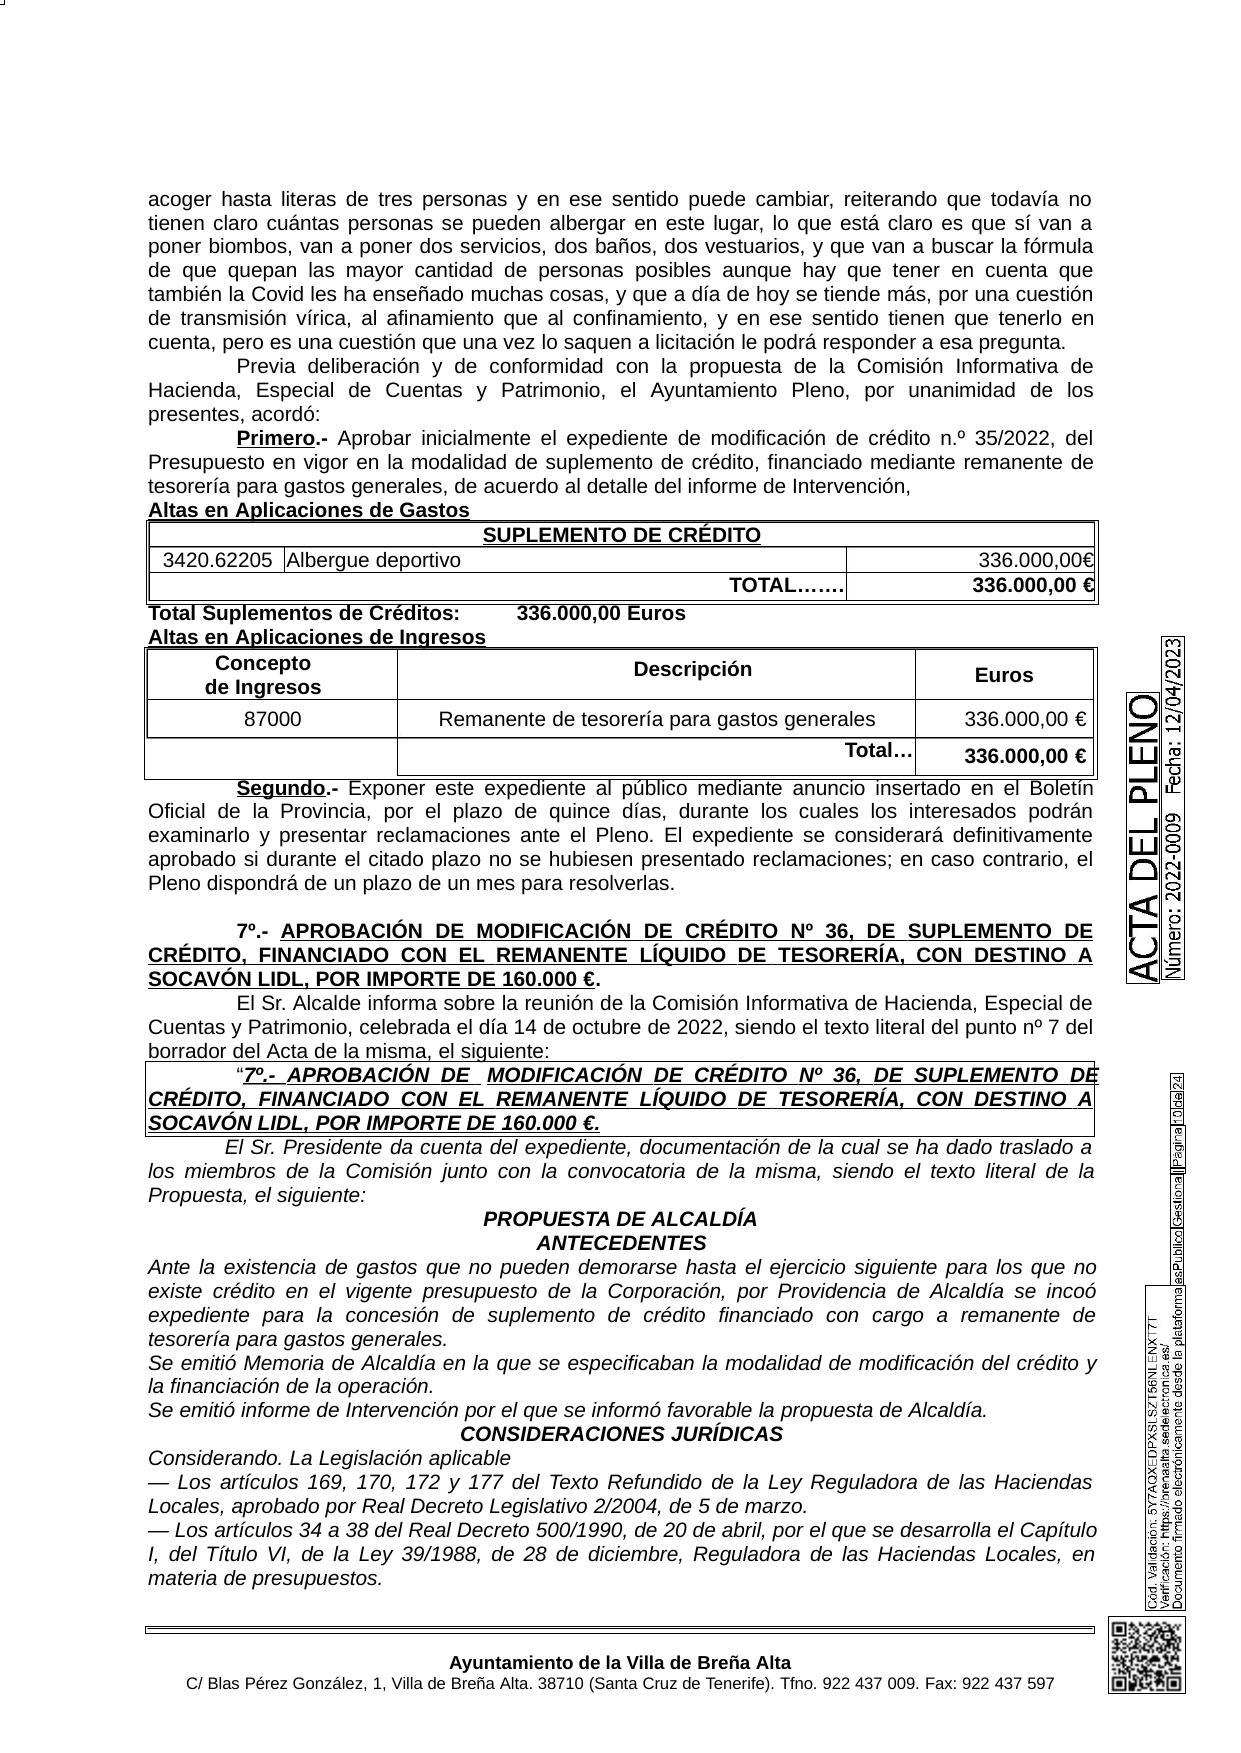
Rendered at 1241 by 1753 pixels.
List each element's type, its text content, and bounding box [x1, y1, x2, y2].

picture [1170, 1074, 1184, 1091]
text ANTECEDENTES [536, 1232, 732, 1255]
text Propuesta, el siguiente: [148, 1184, 1116, 1207]
text Altas en Aplicaciones de Ingresos [148, 626, 510, 649]
text 336.000,00€ [978, 549, 1119, 572]
text PROPUESTA DE ALCALDÍA [483, 1208, 784, 1231]
text Ante la existencia de gastos que no pueden demorarse hasta el ejercicio siguiente para los que no [148, 1256, 1119, 1279]
text de que quepan las mayor cantidad de personas posibles aunque hay que tener en cuenta que [148, 259, 1117, 282]
picture [1171, 1229, 1183, 1285]
picture [147, 521, 1098, 604]
text Se emitió informe de Intervención por el que se informó favorable la propuesta de Alcaldía. [148, 1399, 1119, 1422]
text de transmisión vírica, al afinamiento que al confinamiento, y en ese sentido tienen que tenerlo en [148, 307, 1117, 330]
picture [146, 1062, 1094, 1136]
picture [1171, 1126, 1185, 1167]
text 3420.62205 Albergue deportivo [163, 549, 486, 572]
text presentes, acordó: [148, 403, 1117, 426]
picture [1146, 1286, 1185, 1610]
text Altas en Aplicaciones de Gastos [148, 499, 1116, 522]
text existe crédito en el vigente presupuesto de la Corporación, por Providencia de Alcaldía se incoó [148, 1279, 1119, 1303]
text cuenta, pero es una cuestión que una vez lo saquen a licitación le podrá responder a esa pregunta. [148, 331, 1117, 354]
picture [1162, 637, 1184, 979]
text examinarlo y presentar reclamaciones ante el Pleno. El expediente se considerará definitivamente [148, 824, 1117, 847]
text C/ Blas Pérez González, 1, Villa de Breña Alta. 38710 (Santa Cruz de Tenerife). Tfno. 922 437 009. Fax: 922 437 597 [186, 1674, 1079, 1693]
text Pleno dispondrá de un plazo de un mes para resolverlas. [148, 872, 1117, 895]
picture [1171, 1092, 1183, 1108]
picture [146, 1627, 1094, 1633]
picture [1171, 1175, 1183, 1227]
text los miembros de la Comisión junto con la convocatoria de la misma, siendo el texto literal de la [148, 1160, 1116, 1183]
text también la Covid les ha enseñado muchas cosas, y que a día de hoy se tiende más, por una cuestión [148, 283, 1117, 306]
text tienen claro cuántas personas se pueden albergar en este lugar, lo que está claro es que sí van a [148, 211, 1117, 234]
picture [145, 648, 1097, 779]
text la financiación de la operación. [148, 1375, 1119, 1398]
text 8 [244, 708, 256, 731]
text El Sr. Presidente da cuenta del expediente, documentación de la cual se ha dado traslado a [224, 1136, 1116, 1159]
picture [1127, 693, 1159, 983]
text tesorería para gastos generales. [148, 1327, 1119, 1351]
text poner biombos, van a poner dos servicios, dos baños, dos vestuarios, y que van a buscar la fórmula [148, 235, 1117, 258]
text 7º.- APROBACIÓN DE MODIFICACIÓN DE CRÉDITO Nº 36, DE SUPLEMENTO DE [236, 920, 1117, 943]
text Hacienda, Especial de Cuentas y Patrimonio, el Ayuntamiento Pleno, por unanimidad de los [148, 379, 1117, 402]
text I, del Título VI, de la Ley 39/1988, de 28 de diciembre, Reguladora de las Haciendas Locales, en [148, 1543, 1118, 1566]
text CRÉDITO, FINANCIADO CON EL REMANENTE LÍQUIDO DE TESORERÍA, CON DESTINO A [148, 1088, 1116, 1111]
picture [1171, 1169, 1185, 1173]
text Considerando. La Legislación aplicable [148, 1447, 1119, 1470]
text de Ingresos [204, 676, 346, 699]
text Concepto [215, 652, 510, 675]
text Cuentas y Patrimonio, celebrada el día 14 de octubre de 2022, siendo el texto literal del punto nº 7 del [148, 1016, 1116, 1039]
text expediente para la concesión de suplemento de crédito financiado con cargo a remanente de [148, 1303, 1119, 1327]
text — [148, 1519, 194, 1542]
text 7000 [256, 708, 327, 731]
text SOCAVÓN LIDL, POR IMPORTE DE 160.000 €. [148, 1112, 1116, 1135]
text tesorería para gastos generales, de acuerdo al detalle del informe de Intervención, [148, 475, 1116, 498]
text Primero.- Aprobar inicialmente el expediente de modificación de crédito n.º 35/2022, del [236, 427, 1116, 450]
text TOTAL……. [729, 574, 871, 597]
text El Sr. Alcalde informa sobre la reunión de la Comisión Informativa de Hacienda, Especial de [236, 992, 1116, 1015]
text SOCAVÓN LIDL, POR IMPORTE DE 160.000 €. [148, 968, 1116, 991]
text SUPLEMENTO DE CRÉDITO [483, 524, 786, 547]
text Los artículos 34 a 38 del Real Decreto 500/1990, de 20 de abril, por el que se desarrolla el Capítulo [194, 1519, 1117, 1542]
text 336.000,00 € [964, 745, 1111, 768]
text acoger hasta literas de tres personas y en ese sentido puede cambiar, reiterando que todavía no [148, 187, 1117, 211]
text 336.000,00 Euros [517, 602, 710, 625]
text Descripción [633, 657, 778, 681]
text Remanente de tesorería para gastos generales [438, 708, 940, 731]
text borrador del Acta de la misma, el siguiente: [148, 1040, 1116, 1063]
text 336.000,00 € [964, 708, 1111, 731]
text “7º.- APROBACIÓN DE MODIFICACIÓN DE CRÉDITO Nº 36, DE SUPLEMENTO DE [236, 1064, 1117, 1087]
text Oficial de la Provincia, por el plazo de quince días, durante los cuales los interesados podrán [148, 800, 1117, 823]
text aprobado si durante el citado plazo no se hubiesen presentado reclamaciones; en caso contrario, el [148, 848, 1117, 871]
text Se emitió Memoria de Alcaldía en la que se especificaban la modalidad de modificación del crédito y [148, 1351, 1119, 1374]
text Presupuesto en vigor en la modalidad de suplemento de crédito, financiado mediante remanente de [148, 451, 1116, 474]
text Ayuntamiento de la Villa de Breña Alta [449, 1653, 1079, 1674]
text CRÉDITO, FINANCIADO CON EL REMANENTE LÍQUIDO DE TESORERÍA, CON DESTINO A [148, 944, 1116, 967]
picture [1109, 1617, 1185, 1693]
text 336.000,00 € [972, 574, 1119, 597]
text Total Suplementos de Créditos: [148, 602, 510, 625]
text Locales, aprobado por Real Decreto Legislativo 2/2004, de 5 de marzo. [148, 1495, 1117, 1518]
picture [1171, 1109, 1183, 1124]
text Segundo.- Exponer este expediente al público mediante anuncio insertado en el Boletín [236, 776, 1117, 799]
text Euros [974, 663, 1059, 687]
text Total… [844, 739, 940, 762]
text Los artículos 169, 170, 172 y 177 del Texto Refundido de la Ley Reguladora de las Haciendas [177, 1471, 1117, 1494]
text CONSIDERACIONES JURÍDICAS [460, 1423, 1119, 1446]
text Previa deliberación y de conformidad con la propuesta de la Comisión Informativa de [236, 355, 1117, 378]
text materia de presupuestos. [148, 1567, 1118, 1590]
text — [148, 1471, 177, 1494]
